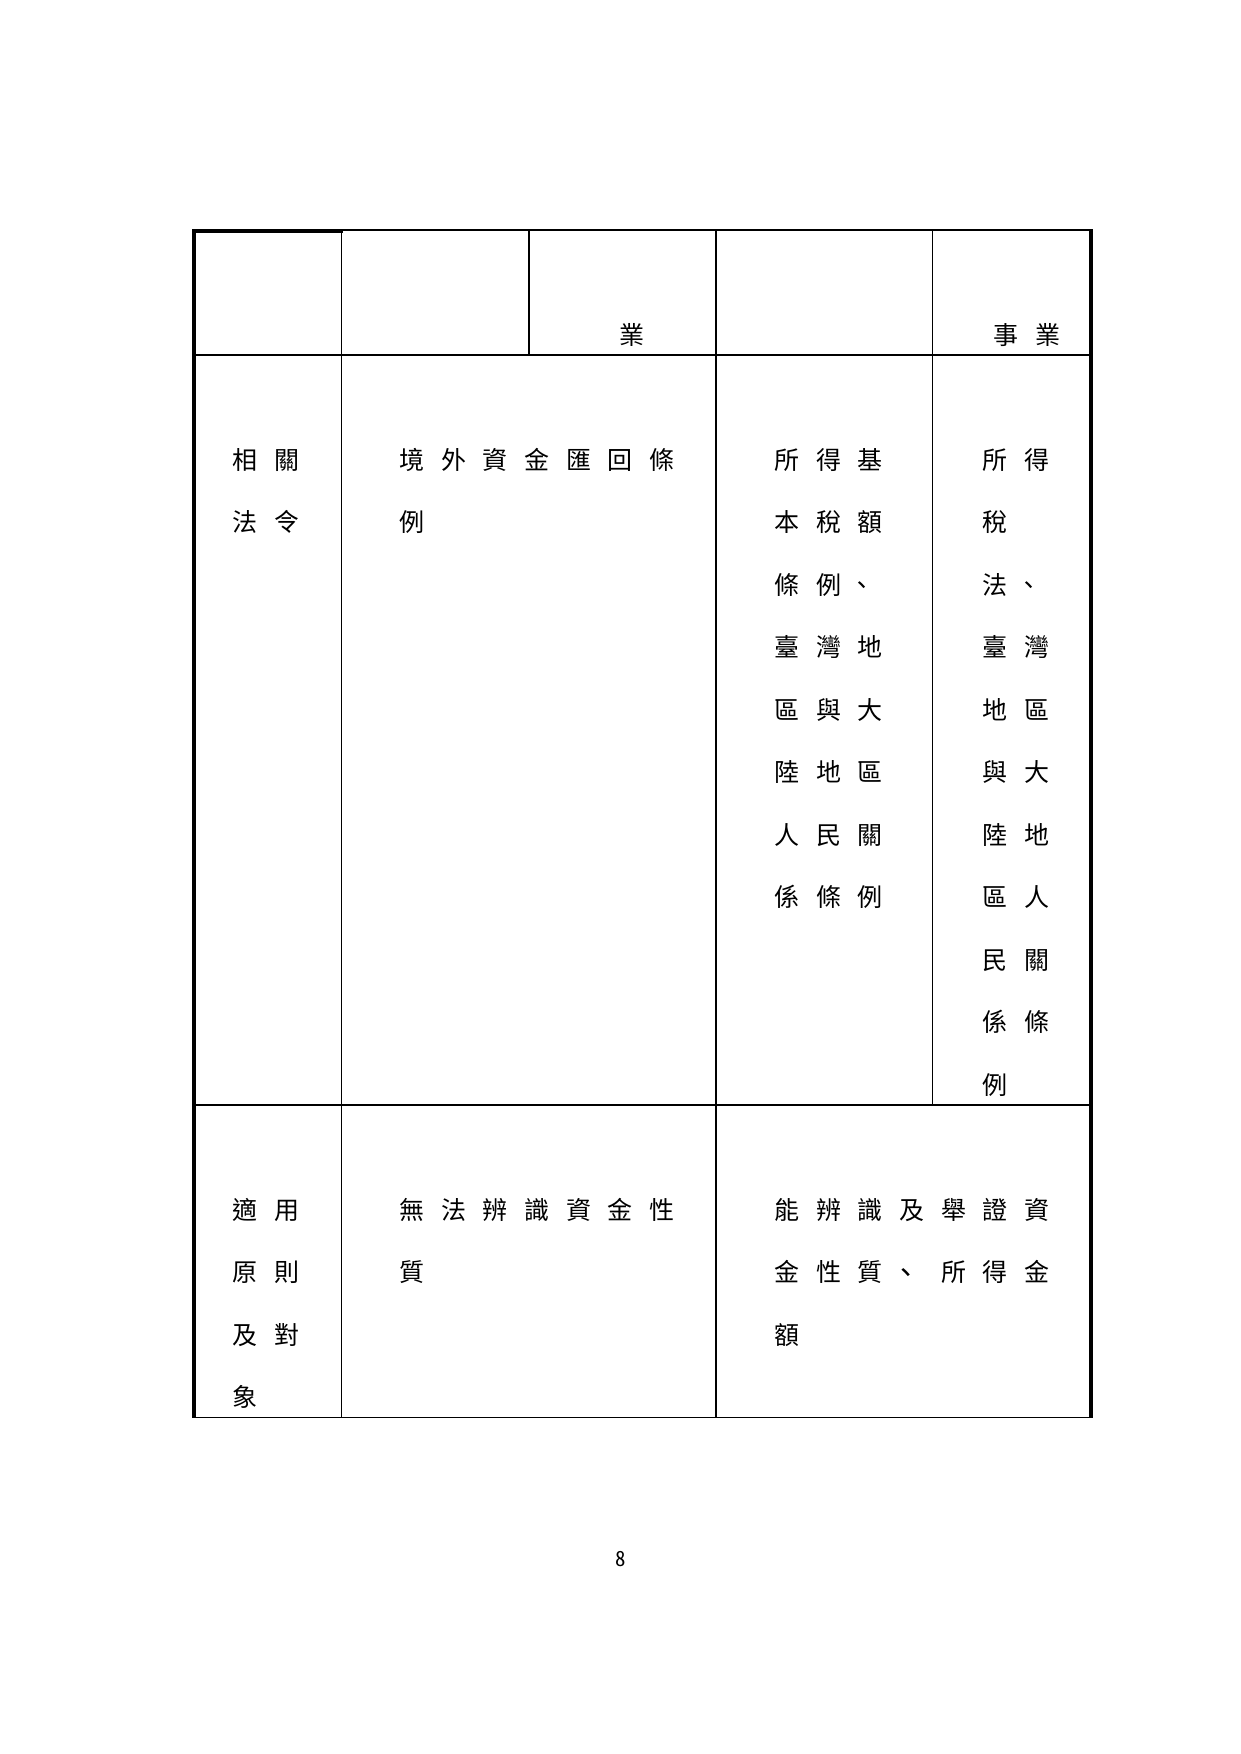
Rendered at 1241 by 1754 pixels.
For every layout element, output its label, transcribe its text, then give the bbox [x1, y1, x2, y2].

table_header [196, 233, 341, 354]
table_cell 業 [530, 231, 715, 354]
table_cell [342, 231, 528, 354]
table_cell 適用原則及對象 [196, 1106, 341, 1417]
table_cell 所得基本稅額條例、臺灣地區與大陸地區人民關係條例 [717, 356, 932, 1104]
table_cell 所得稅法、臺灣地區與大陸地區人民關係條例 [933, 356, 1089, 1104]
table_cell 相關法令 [196, 356, 341, 1104]
table_cell 無法辨識資金性質 [342, 1106, 715, 1417]
table_cell 能辨識及舉證資金性質、所得金額 [717, 1106, 1089, 1417]
table_cell 境外資金匯回條例 [342, 356, 715, 1104]
table_cell 事業 [933, 231, 1089, 354]
table_cell [717, 231, 932, 354]
